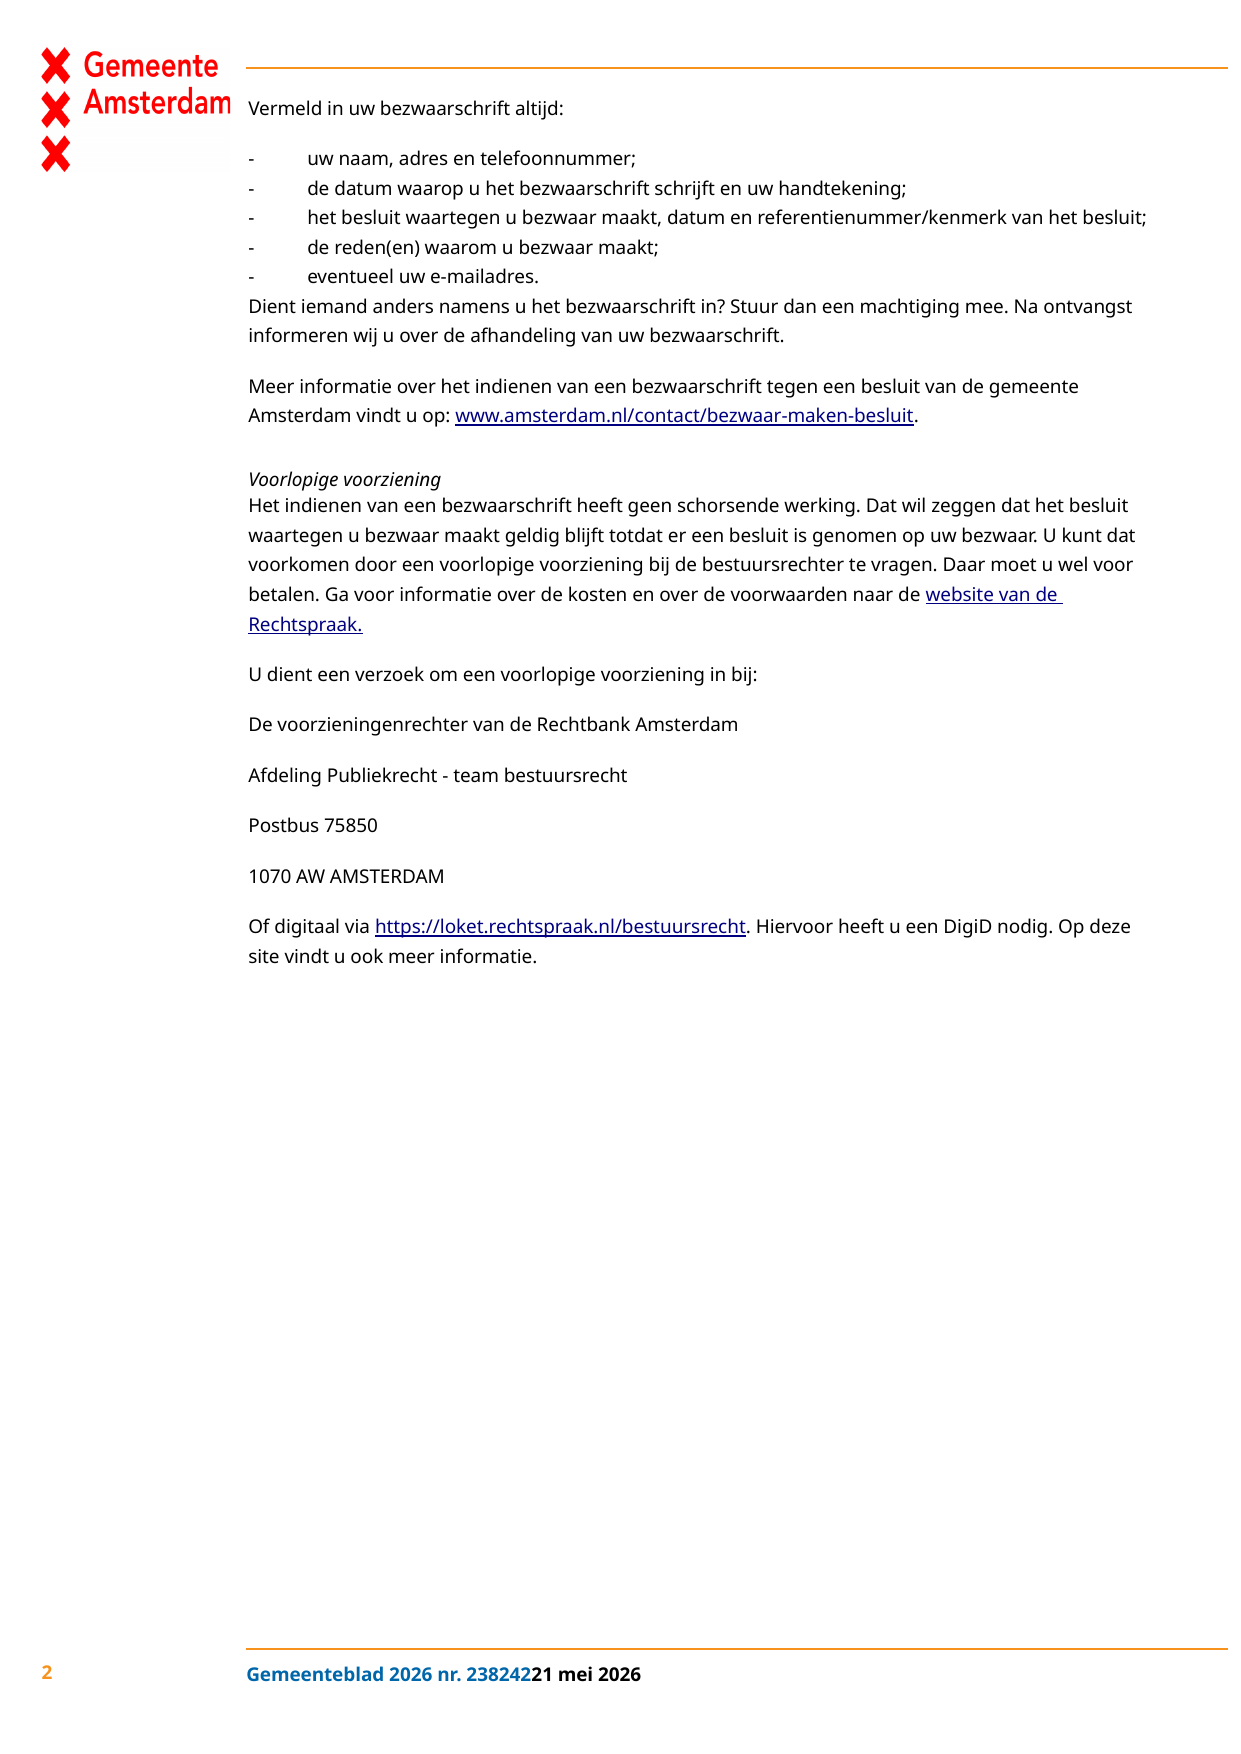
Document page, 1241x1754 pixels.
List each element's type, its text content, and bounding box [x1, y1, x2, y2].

text U dient een verzoek om een voorlopige voorziening in bij: [248, 661, 1152, 687]
text Afdeling Publiekrecht - team bestuursrecht [248, 762, 1152, 788]
text Vermeld in uw bezwaarschrift altijd: [248, 95, 1152, 121]
text De voorzieningenrechter van de Rechtbank Amsterdam [248, 712, 1152, 737]
list uw naam, adres en telefoonnummer; [248, 145, 1152, 171]
text Meer informatie over het indienen van een bezwaarschrift tegen een besluit van de gemeente Amsterdam vindt u op: www.amsterdam.nl/contact/bezwaar-maken-besluit. [248, 373, 1152, 428]
list eventueel uw e-mailadres. [248, 263, 1152, 289]
list het besluit waartegen u bezwaar maakt, datum en referentienummer/kenmerk van het besluit; [248, 204, 1152, 230]
list de reden(en) waarom u bezwaar maakt; [248, 234, 1152, 260]
text Het indienen van een bezwaarschrift heeft geen schorsende werking. Dat wil zeggen dat het besluit waartegen u bezwaar maakt geldig blijft totdat er een besluit is genomen op uw bezwaar. U kunt dat voorkomen door een voorlopige voorziening bij de bestuursrechter te vragen. Daar moet u wel voor betalen. Ga voor informatie over de kosten en over de voorwaarden naar de website van de Rechtspraak. [248, 492, 1152, 636]
text Dient iemand anders namens u het bezwaarschrift in? Stuur dan een machtiging mee. Na ontvangst informeren wij u over de afhandeling van uw bezwaarschrift. [248, 293, 1152, 348]
text Of digitaal via https://loket.rechtspraak.nl/bestuursrecht. Hiervoor heeft u een DigiD nodig. Op deze site vindt u ook meer informatie. [248, 913, 1152, 968]
text 1070 AW AMSTERDAM [248, 863, 1152, 888]
text Voorlopige voorziening [248, 467, 1152, 492]
list de datum waarop u het bezwaarschrift schrijft en uw handtekening; [248, 175, 1152, 201]
text Postbus 75850 [248, 812, 1152, 838]
picture [41, 47, 231, 172]
